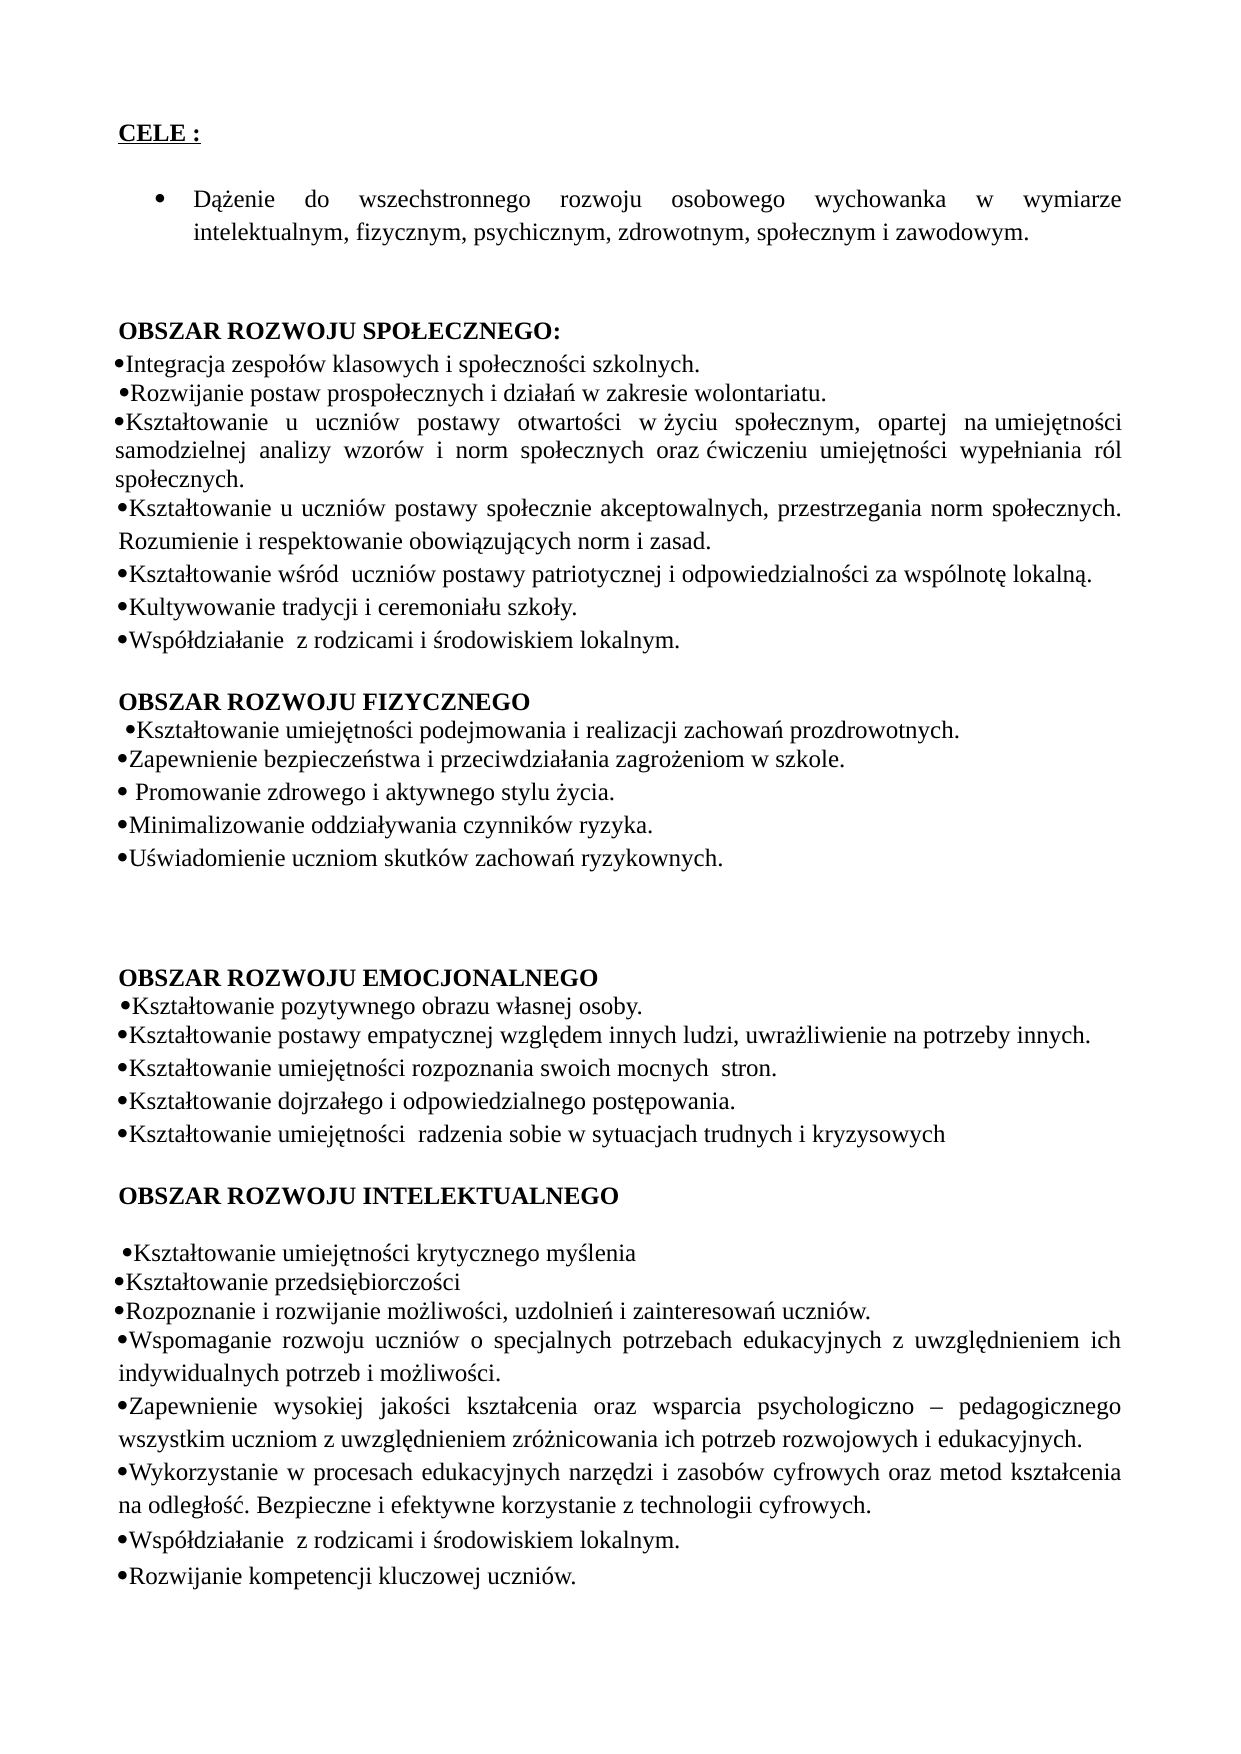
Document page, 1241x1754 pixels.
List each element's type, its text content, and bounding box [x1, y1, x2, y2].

list Współdziałanie z rodzicami i środowiskiem lokalnym. [118, 1526, 1122, 1554]
list Kształtowanie umiejętności rozpoznania swoich mocnych stron. [118, 1053, 1122, 1082]
list Kształtowanie dojrzałego i odpowiedzialnego postępowania. [118, 1086, 1122, 1115]
list Rozpoznanie i rozwijanie możliwości, uzdolnień i zainteresowań uczniów. [115, 1296, 1122, 1325]
list Dążenie do wszechstronnego rozwoju osobowego wychowanka w wymiarze intelektualnym, fizycznym, psychicznym, zdrowotnym, społecznym i zawodowym. [156, 184, 1122, 246]
text OBSZAR ROZWOJU FIZYCZNEGO [118, 687, 1122, 716]
list Wspomaganie rozwoju uczniów o specjalnych potrzebach edukacyjnych z uwzględnieniem ich indywidualnych potrzeb i możliwości. [118, 1325, 1122, 1387]
text OBSZAR ROZWOJU EMOCJONALNEGO [118, 963, 1122, 991]
list Kultywowanie tradycji i ceremoniału szkoły. [118, 592, 1122, 621]
list Zapewnienie wysokiej jakości kształcenia oraz wsparcia psychologiczno – pedagogicznego wszystkim uczniom z uwzględnieniem zróżnicowania ich potrzeb rozwojowych i edukacyjnych. [118, 1391, 1122, 1453]
list Kształtowanie wśród uczniów postawy patriotycznej i odpowiedzialności za wspólnotę lokalną. [118, 559, 1122, 588]
list Promowanie zdrowego i aktywnego stylu życia. [118, 777, 1122, 806]
list Kształtowanie umiejętności podejmowania i realizacji zachowań prozdrowotnych. [126, 716, 1122, 744]
list Kształtowanie u uczniów postawy otwartości w życiu społecznym, opartej na umiejętności samodzielnej analizy wzorów i norm społecznych oraz ćwiczeniu umiejętności wypełniania ról społecznych. [115, 407, 1122, 493]
list Zapewnienie bezpieczeństwa i przeciwdziałania zagrożeniom w szkole. [118, 744, 1122, 773]
list Kształtowanie postawy empatycznej względem innych ludzi, uwrażliwienie na potrzeby innych. [118, 1020, 1122, 1049]
list Kształtowanie przedsiębiorczości [115, 1267, 1122, 1296]
list Minimalizowanie oddziaływania czynników ryzyka. [118, 810, 1122, 839]
list Kształtowanie u uczniów postawy społecznie akceptowalnych, przestrzegania norm społecznych. Rozumienie i respektowanie obowiązujących norm i zasad. [118, 493, 1122, 555]
list Integracja zespołów klasowych i społeczności szkolnych. [115, 349, 1122, 378]
list Uświadomienie uczniom skutków zachowań ryzykownych. [118, 843, 1122, 872]
list OBSZAR ROZWOJU INTELEKTUALNEGO [118, 1181, 1122, 1210]
list Rozwijanie kompetencji kluczowej uczniów. [118, 1561, 1122, 1590]
list Kształtowanie pozytywnego obrazu własnej osoby. [121, 991, 1122, 1020]
list Kształtowanie umiejętności krytycznego myślenia [123, 1238, 1122, 1267]
text OBSZAR ROZWOJU SPOŁECZNEGO: [118, 316, 1122, 345]
text CELE : [118, 118, 1122, 147]
list Wykorzystanie w procesach edukacyjnych narzędzi i zasobów cyfrowych oraz metod kształcenia na odległość. Bezpieczne i efektywne korzystanie z technologii cyfrowych. [118, 1457, 1122, 1519]
list Kształtowanie umiejętności radzenia sobie w sytuacjach trudnych i kryzysowych [118, 1119, 1122, 1148]
list Współdziałanie z rodzicami i środowiskiem lokalnym. [118, 625, 1122, 654]
list Rozwijanie postaw prospołecznych i działań w zakresie wolontariatu. [120, 378, 1122, 407]
